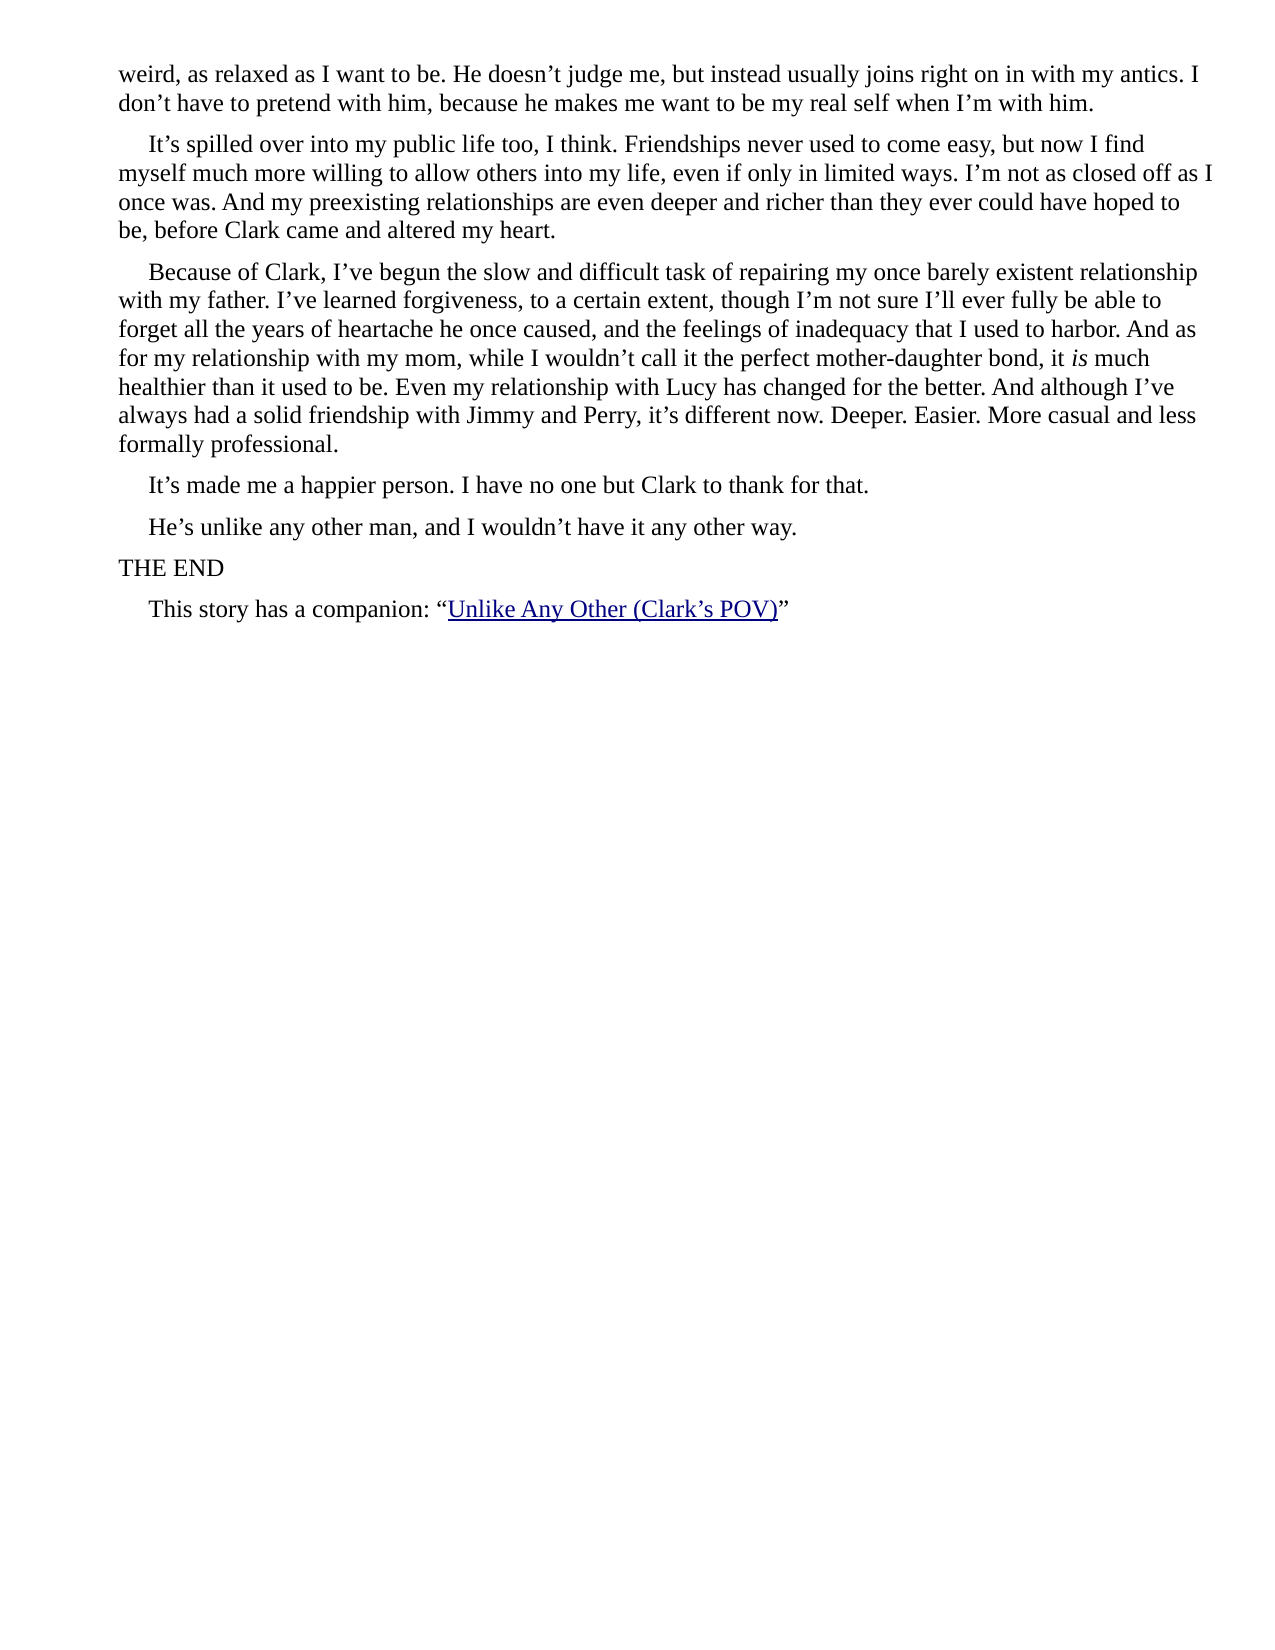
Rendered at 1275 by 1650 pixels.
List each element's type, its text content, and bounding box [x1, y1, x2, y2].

text Because of Clark, I’ve begun the slow and difficult task of repairing my once barely existent relationship with my father. I’ve learned forgiveness, to a certain extent, though I’m not sure I’ll ever fully be able to forget all the years of heartache he once caused, and the feelings of inadequacy that I used to harbor. And as for my relationship with my mom, while I wouldn’t call it the perfect mother-daughter bond, it is much healthier than it used to be. Even my relationship with Lucy has changed for the better. And although I’ve always had a solid friendship with Jimmy and Perry, it’s different now. Deeper. Easier. More casual and less formally professional. [118, 257, 1216, 458]
text weird, as relaxed as I want to be. He doesn’t judge me, but instead usually joins right on in with my antics. I don’t have to pretend with him, because he makes me want to be my real self when I’m with him. [118, 59, 1216, 117]
text He’s unlike any other man, and I wouldn’t have it any other way. [118, 512, 1216, 540]
text It’s made me a happier person. I have no one but Clark to thank for that. [118, 470, 1216, 499]
text This story has a companion: “Unlike Any Other (Clark’s POV)” [118, 594, 1216, 623]
text THE END [118, 553, 1216, 582]
text It’s spilled over into my public life too, I think. Friendships never used to come easy, but now I find myself much more willing to allow others into my life, even if only in limited ways. I’m not as closed off as I once was. And my preexisting relationships are even deeper and richer than they ever could have hoped to be, before Clark came and altered my heart. [118, 129, 1216, 244]
